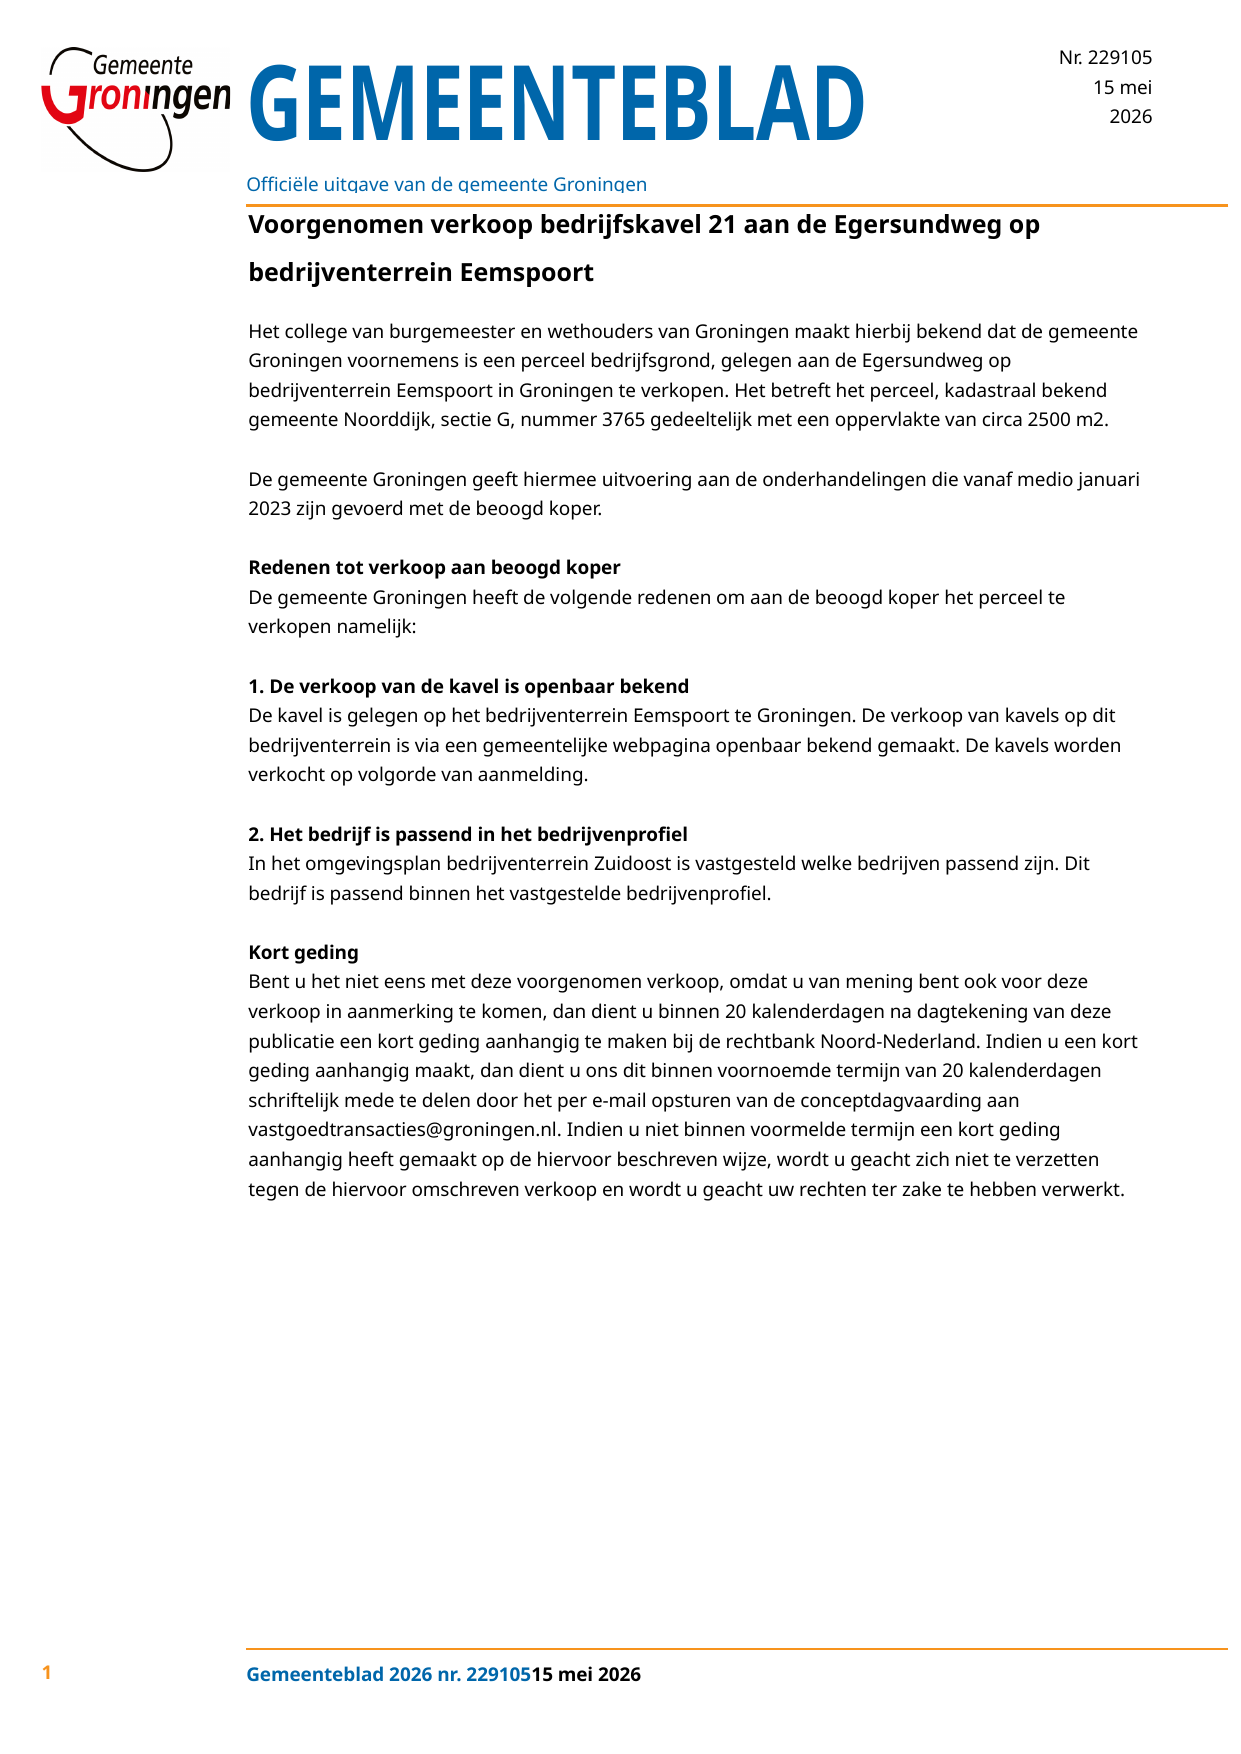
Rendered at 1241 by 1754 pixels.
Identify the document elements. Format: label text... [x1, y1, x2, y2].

text Voorgenomen verkoop bedrijfskavel 21 aan de Egersundweg op bedrijventerrein Eemspoort [248, 207, 1152, 288]
text In het omgevingsplan bedrijventerrein Zuidoost is vastgesteld welke bedrijven passend zijn. Dit bedrijf is passend binnen het vastgestelde bedrijvenprofiel. [248, 850, 1152, 906]
text De gemeente Groningen heeft de volgende redenen om aan de beoogd koper het perceel te verkopen namelijk: [248, 584, 1152, 639]
text 1. De verkoop van de kavel is openbaar bekend [248, 673, 1152, 699]
picture [41, 47, 231, 172]
text Het college van burgemeester en wethouders van Groningen maakt hierbij bekend dat de gemeente Groningen voornemens is een perceel bedrijfsgrond, gelegen aan de Egersundweg op bedrijventerrein Eemspoort in Groningen te verkopen. Het betreft het perceel, kadastraal bekend gemeente Noorddijk, sectie G, nummer 3765 gedeeltelijk met een oppervlakte van circa 2500 m2. [248, 318, 1152, 432]
text 2. Het bedrijf is passend in het bedrijvenprofiel [248, 821, 1152, 847]
text De gemeente Groningen geeft hiermee uitvoering aan de onderhandelingen die vanaf medio januari 2023 zijn gevoerd met de beoogd koper. [248, 466, 1152, 521]
text Redenen tot verkoop aan beoogd koper [248, 554, 1152, 580]
text Bent u het niet eens met deze voorgenomen verkoop, omdat u van mening bent ook voor deze verkoop in aanmerking te komen, dan dient u binnen 20 kalenderdagen na dagtekening van deze publicatie een kort geding aanhangig te maken bij de rechtbank Noord-Nederland. Indien u een kort geding aanhangig maakt, dan dient u ons dit binnen voornoemde termijn van 20 kalenderdagen schriftelijk mede te delen door het per e-mail opsturen van de conceptdagvaarding aan vastgoedtransacties@groningen.nl. Indien u niet binnen voormelde termijn een kort geding aanhangig heeft gemaakt op de hiervoor beschreven wijze, wordt u geacht zich niet te verzetten tegen de hiervoor omschreven verkoop en wordt u geacht uw rechten ter zake te hebben verwerkt. [248, 969, 1152, 1202]
text Kort geding [248, 939, 1152, 965]
text De kavel is gelegen op het bedrijventerrein Eemspoort te Groningen. De verkoop van kavels op dit bedrijventerrein is via een gemeentelijke webpagina openbaar bekend gemaakt. De kavels worden verkocht op volgorde van aanmelding. [248, 702, 1152, 787]
